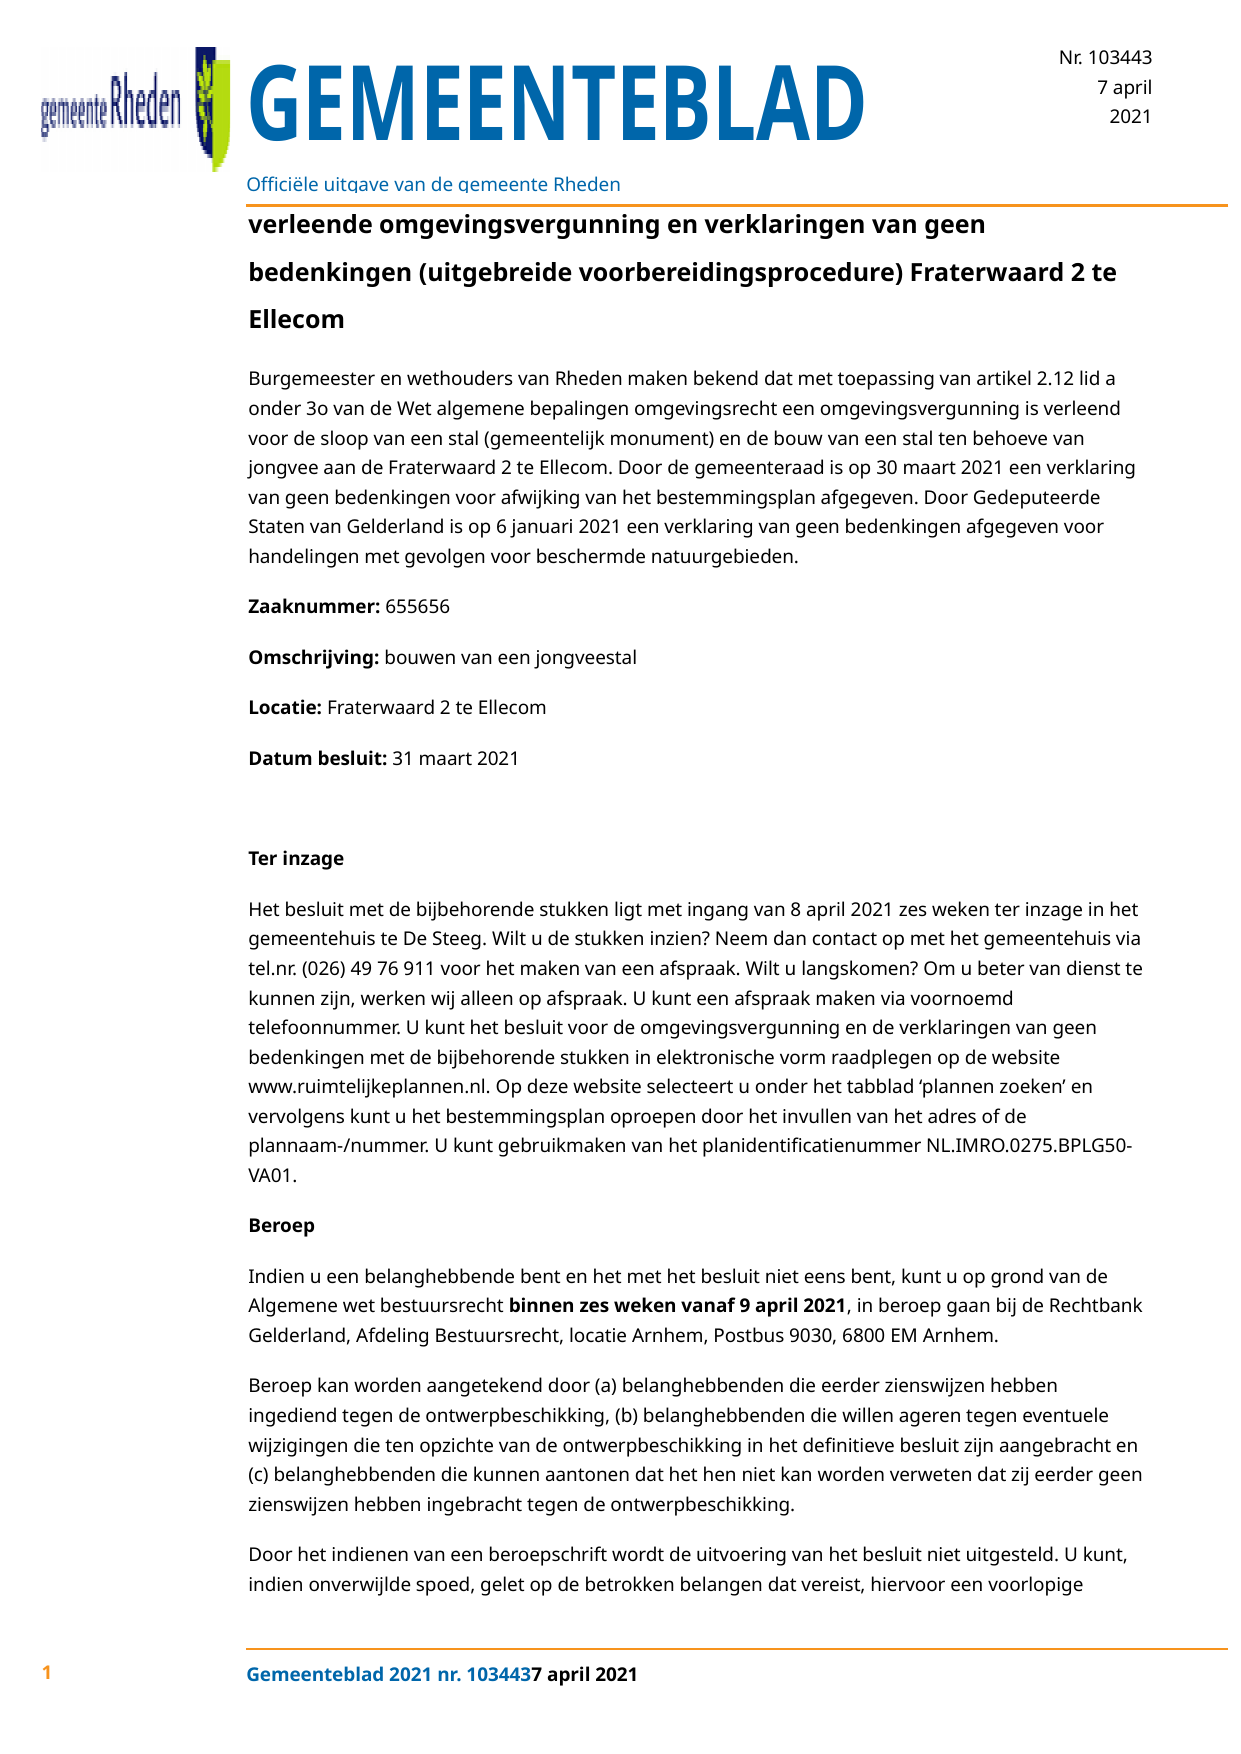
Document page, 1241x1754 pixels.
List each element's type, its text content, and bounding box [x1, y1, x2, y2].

text Beroep kan worden aangetekend door (a) belanghebbenden die eerder zienswijzen hebben ingediend tegen de ontwerpbeschikking, (b) belanghebbenden die willen ageren tegen eventuele wijzigingen die ten opzichte van de ontwerpbeschikking in het definitieve besluit zijn aangebracht en (c) belanghebbenden die kunnen aantonen dat het hen niet kan worden verweten dat zij eerder geen zienswijzen hebben ingebracht tegen de ontwerpbeschikking. [248, 1373, 1152, 1517]
text Locatie: Fraterwaard 2 te Ellecom [248, 694, 1152, 720]
text Omschrijving: bouwen van een jongveestal [248, 644, 1152, 669]
text Burgemeester en wethouders van Rheden maken bekend dat met toepassing van artikel 2.12 lid a onder 3o van de Wet algemene bepalingen omgevingsrecht een omgevingsvergunning is verleend voor de sloop van een stal (gemeentelijk monument) en de bouw van een stal ten behoeve van jongvee aan de Fraterwaard 2 te Ellecom. Door de gemeenteraad is op 30 maart 2021 een verklaring van geen bedenkingen voor afwijking van het bestemmingsplan afgegeven. Door Gedeputeerde Staten van Gelderland is op 6 januari 2021 een verklaring van geen bedenkingen afgegeven voor handelingen met gevolgen voor beschermde natuurgebieden. [248, 366, 1152, 569]
text Het besluit met de bijbehorende stukken ligt met ingang van 8 april 2021 zes weken ter inzage in het gemeentehuis te De Steeg. Wilt u de stukken inzien? Neem dan contact op met het gemeentehuis via tel.nr. (026) 49 76 911 voor het maken van een afspraak. Wilt u langskomen? Om u beter van dienst te kunnen zijn, werken wij alleen op afspraak. U kunt een afspraak maken via voornoemd telefoonnummer. U kunt het besluit voor de omgevingsvergunning en de verklaringen van geen bedenkingen met de bijbehorende stukken in elektronische vorm raadplegen op de website www.ruimtelijkeplannen.nl. Op deze website selecteert u onder het tabblad ‘plannen zoeken’ en vervolgens kunt u het bestemmingsplan oproepen door het invullen van het adres of de plannaam-/nummer. U kunt gebruikmaken van het planidentificatienummer NL.IMRO.0275.BPLG50-VA01. [248, 896, 1152, 1188]
text Zaaknummer: 655656 [248, 593, 1152, 619]
text Indien u een belanghebbende bent en het met het besluit niet eens bent, kunt u op grond van de Algemene wet bestuursrecht binnen zes weken vanaf 9 april 2021, in beroep gaan bij de Rechtbank Gelderland, Afdeling Bestuursrecht, locatie Arnhem, Postbus 9030, 6800 EM Arnhem. [248, 1263, 1152, 1348]
text Datum besluit: 31 maart 2021 [248, 745, 1152, 770]
text Ter inzage [248, 846, 1152, 871]
text Beroep [248, 1213, 1152, 1238]
text verleende omgevingsvergunning en verklaringen van geen bedenkingen (uitgebreide voorbereidingsprocedure) Fraterwaard 2 te Ellecom [248, 207, 1152, 336]
text Door het indienen van een beroepschrift wordt de uitvoering van het besluit niet uitgesteld. U kunt, indien onverwijlde spoed, gelet op de betrokken belangen dat vereist, hiervoor een voorlopige [248, 1541, 1152, 1597]
picture [41, 47, 231, 172]
